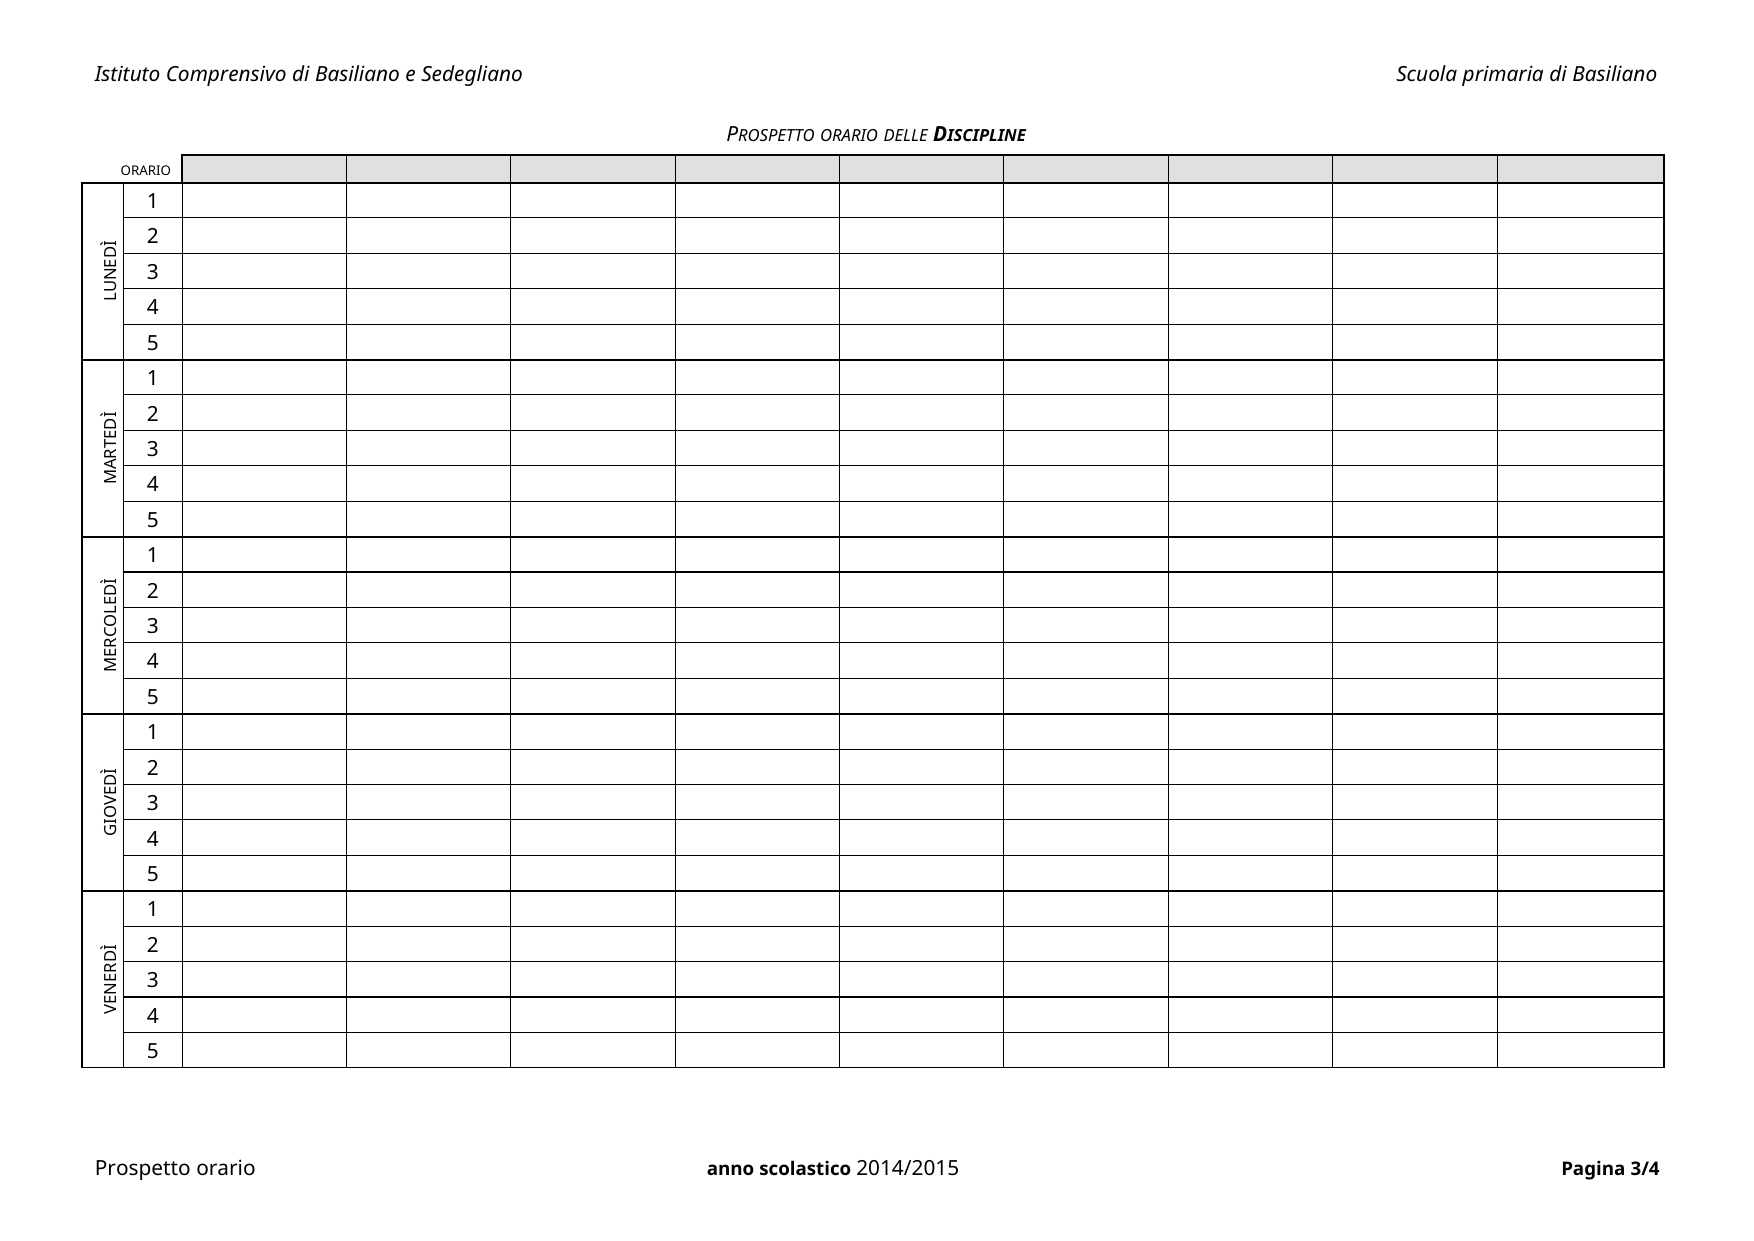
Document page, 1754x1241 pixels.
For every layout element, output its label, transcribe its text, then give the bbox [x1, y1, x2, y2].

table_cell 1 [124, 715, 182, 748]
table_cell [840, 715, 1003, 748]
table_cell [1169, 395, 1332, 430]
table_cell [183, 998, 346, 1032]
table_cell [1169, 1033, 1332, 1067]
table_cell [1004, 184, 1168, 217]
table_cell [676, 608, 839, 642]
table_cell [511, 750, 675, 784]
table_cell [1498, 892, 1663, 926]
table_cell [676, 538, 839, 571]
table_cell [676, 998, 839, 1032]
table_cell [511, 643, 675, 678]
table_cell [347, 856, 510, 890]
table_cell [1004, 927, 1168, 961]
table_cell [676, 785, 839, 819]
table_cell [347, 715, 510, 748]
table_cell [511, 361, 675, 394]
table_cell [1333, 715, 1497, 748]
table_cell 3 [124, 962, 182, 996]
table_cell [183, 325, 346, 359]
table_cell [1169, 892, 1332, 926]
table_cell [347, 962, 510, 996]
table_cell [1498, 679, 1663, 713]
table_cell [511, 254, 675, 288]
table_cell [347, 573, 510, 607]
table_cell [1333, 289, 1497, 323]
table_cell [347, 679, 510, 713]
table_cell [511, 608, 675, 642]
table_cell [347, 750, 510, 784]
table_cell 1 [124, 892, 182, 926]
table_cell [1333, 998, 1497, 1032]
table_cell [1004, 998, 1168, 1032]
table_cell [347, 254, 510, 288]
table_cell [1498, 289, 1663, 323]
table_cell [1004, 361, 1168, 394]
table_cell [1333, 1033, 1497, 1067]
table_cell [1333, 927, 1497, 961]
table_cell [183, 218, 346, 253]
table_cell 4 [124, 289, 182, 323]
table_cell [1169, 962, 1332, 996]
table_cell [1004, 218, 1168, 253]
table_cell [347, 289, 510, 323]
subtitle Prospetto orario delle Discipline [94, 119, 1659, 148]
table_cell [347, 820, 510, 855]
table_cell [840, 892, 1003, 926]
table_cell [347, 643, 510, 678]
table_cell [840, 218, 1003, 253]
table_cell lunedì [83, 184, 123, 359]
table_cell [183, 679, 346, 713]
table_cell [511, 538, 675, 571]
table_cell [1004, 892, 1168, 926]
table_cell [1169, 573, 1332, 607]
table_cell [183, 962, 346, 996]
table_cell [511, 892, 675, 926]
table_cell [1004, 431, 1168, 465]
table_cell [840, 325, 1003, 359]
table_cell [676, 856, 839, 890]
table_cell [347, 998, 510, 1032]
table_cell [183, 608, 346, 642]
table_header [347, 156, 510, 182]
table_cell [347, 325, 510, 359]
table_cell [347, 608, 510, 642]
table_cell giovedì [83, 715, 123, 890]
table_cell martedì [83, 361, 123, 536]
table_cell [1169, 820, 1332, 855]
table_cell [1498, 502, 1663, 536]
table_cell [347, 538, 510, 571]
table_cell [840, 254, 1003, 288]
table_cell [347, 395, 510, 430]
table_cell [347, 502, 510, 536]
table_cell [1004, 289, 1168, 323]
table_cell [1498, 820, 1663, 855]
table_cell 4 [124, 466, 182, 501]
table_cell [1004, 395, 1168, 430]
table_cell [183, 785, 346, 819]
table_cell 1 [124, 538, 182, 571]
table_cell 5 [124, 679, 182, 713]
table_cell [1333, 643, 1497, 678]
table_cell [347, 184, 510, 217]
table_cell [1498, 395, 1663, 430]
table_header [840, 156, 1003, 182]
table_cell [1004, 466, 1168, 501]
table_cell [347, 927, 510, 961]
table_cell 3 [124, 785, 182, 819]
table_cell [183, 1033, 346, 1067]
table_cell 1 [124, 184, 182, 217]
table_cell [676, 218, 839, 253]
table_cell [1004, 715, 1168, 748]
table_cell [1333, 361, 1497, 394]
table_cell [1333, 820, 1497, 855]
table_cell [1004, 820, 1168, 855]
table_cell [1498, 361, 1663, 394]
table_cell [840, 679, 1003, 713]
table_cell [1333, 750, 1497, 784]
table_cell [840, 643, 1003, 678]
table_cell [511, 395, 675, 430]
table_cell [1004, 785, 1168, 819]
table_cell [183, 573, 346, 607]
table_cell [676, 254, 839, 288]
table_cell [1498, 750, 1663, 784]
table_cell [1333, 395, 1497, 430]
table_cell 1 [124, 361, 182, 394]
table_cell [1498, 785, 1663, 819]
table_cell [1169, 184, 1332, 217]
table_cell [676, 466, 839, 501]
table_cell [1333, 679, 1497, 713]
table_cell [1169, 608, 1332, 642]
table_cell [676, 431, 839, 465]
table_cell [1498, 608, 1663, 642]
table_cell [1004, 856, 1168, 890]
table_cell [183, 395, 346, 430]
table_cell [1004, 750, 1168, 784]
table_cell [1498, 184, 1663, 217]
table_cell [183, 927, 346, 961]
table_cell [1004, 962, 1168, 996]
table_cell [1498, 573, 1663, 607]
table_cell [183, 715, 346, 748]
table_cell [840, 785, 1003, 819]
table_cell [1004, 502, 1168, 536]
table_header [183, 156, 346, 182]
table_cell [1169, 715, 1332, 748]
table_cell venerdì [83, 892, 123, 1067]
table_cell [511, 679, 675, 713]
table_cell 5 [124, 1033, 182, 1067]
table_cell [1004, 608, 1168, 642]
table_cell [1169, 927, 1332, 961]
table_cell 5 [124, 502, 182, 536]
table_cell mercoledì [83, 538, 123, 713]
table_cell [183, 538, 346, 571]
table_cell 3 [124, 608, 182, 642]
table_cell [511, 856, 675, 890]
table_cell [1333, 785, 1497, 819]
table_cell [511, 1033, 675, 1067]
table_cell [511, 820, 675, 855]
table_cell [1333, 218, 1497, 253]
table_cell [1169, 679, 1332, 713]
table_cell 5 [124, 325, 182, 359]
table_cell [1333, 184, 1497, 217]
table_cell [1169, 431, 1332, 465]
table_cell [840, 184, 1003, 217]
table_cell [183, 361, 346, 394]
table_cell [511, 573, 675, 607]
table_cell [676, 1033, 839, 1067]
table_cell [1333, 892, 1497, 926]
table_cell [1498, 466, 1663, 501]
table_cell [676, 325, 839, 359]
table_cell [1004, 538, 1168, 571]
table_cell 2 [124, 750, 182, 784]
table_cell [511, 289, 675, 323]
table_cell [1498, 254, 1663, 288]
table_cell [1333, 431, 1497, 465]
table_cell [183, 502, 346, 536]
table_cell 2 [124, 218, 182, 253]
table_cell [1498, 218, 1663, 253]
table_cell [1498, 962, 1663, 996]
table_header [511, 156, 675, 182]
table_cell [676, 361, 839, 394]
table_cell [1004, 679, 1168, 713]
table_cell [1498, 927, 1663, 961]
table_cell [1333, 573, 1497, 607]
table_cell [1498, 856, 1663, 890]
table_cell [183, 184, 346, 217]
table_cell [1169, 538, 1332, 571]
table_cell [840, 573, 1003, 607]
table_cell [1169, 750, 1332, 784]
table_cell [676, 573, 839, 607]
table_cell [511, 466, 675, 501]
table_cell [511, 785, 675, 819]
table_cell [676, 962, 839, 996]
table_cell [1169, 466, 1332, 501]
table_cell [183, 431, 346, 465]
table_cell [1333, 962, 1497, 996]
table_cell [1004, 254, 1168, 288]
table_cell [840, 502, 1003, 536]
table_cell [1498, 325, 1663, 359]
table_header [1498, 156, 1663, 182]
table_header [676, 156, 839, 182]
table_cell [1169, 643, 1332, 678]
table_cell [676, 395, 839, 430]
table_cell [840, 820, 1003, 855]
table_cell [347, 218, 510, 253]
table_cell [183, 254, 346, 288]
table_cell [840, 431, 1003, 465]
table_cell [840, 361, 1003, 394]
table_cell [1333, 538, 1497, 571]
table_cell [840, 1033, 1003, 1067]
table_cell [1169, 218, 1332, 253]
table_cell [1333, 608, 1497, 642]
table_cell [511, 715, 675, 748]
table_cell [840, 466, 1003, 501]
table_cell [840, 538, 1003, 571]
table_cell [840, 962, 1003, 996]
table_cell [347, 785, 510, 819]
table_cell [1004, 643, 1168, 678]
table_cell 3 [124, 254, 182, 288]
table_cell 4 [124, 998, 182, 1032]
table_cell [511, 927, 675, 961]
table_cell 2 [124, 395, 182, 430]
table_cell [1498, 643, 1663, 678]
table_header [1004, 156, 1168, 182]
table_cell 3 [124, 431, 182, 465]
table_header [1333, 156, 1497, 182]
table_cell [1004, 573, 1168, 607]
table_cell [676, 679, 839, 713]
table_cell [1333, 466, 1497, 501]
table_cell [1169, 289, 1332, 323]
table_cell [511, 218, 675, 253]
table_cell [840, 395, 1003, 430]
table_cell [511, 431, 675, 465]
table_cell [347, 892, 510, 926]
table_cell [1169, 856, 1332, 890]
table_cell [676, 643, 839, 678]
table_cell [676, 715, 839, 748]
table_cell [676, 927, 839, 961]
table_cell [511, 998, 675, 1032]
table_cell [676, 502, 839, 536]
table_cell [183, 643, 346, 678]
table_cell [840, 289, 1003, 323]
table_cell [347, 431, 510, 465]
table_cell [840, 608, 1003, 642]
table_cell [511, 325, 675, 359]
table_cell [183, 289, 346, 323]
table_cell [1498, 998, 1663, 1032]
table_cell [1004, 1033, 1168, 1067]
table_cell [676, 820, 839, 855]
table_cell [511, 962, 675, 996]
table_cell [347, 361, 510, 394]
table_cell [183, 856, 346, 890]
table_cell [676, 184, 839, 217]
table_cell 4 [124, 643, 182, 678]
table_cell [840, 856, 1003, 890]
table_cell [676, 289, 839, 323]
table_cell [676, 750, 839, 784]
table_cell [1333, 856, 1497, 890]
table_cell [511, 502, 675, 536]
table_cell [1333, 325, 1497, 359]
table_cell [1498, 1033, 1663, 1067]
table_cell 2 [124, 927, 182, 961]
table_cell [183, 750, 346, 784]
table_cell [840, 750, 1003, 784]
table_cell [511, 184, 675, 217]
table_cell [1004, 325, 1168, 359]
table_cell [183, 892, 346, 926]
table_cell [1169, 254, 1332, 288]
table_cell [347, 466, 510, 501]
table_cell [1333, 254, 1497, 288]
table_cell 2 [124, 573, 182, 607]
table_cell [1333, 502, 1497, 536]
table_cell 4 [124, 820, 182, 855]
table_cell [1498, 538, 1663, 571]
table_cell [1169, 502, 1332, 536]
table_cell 5 [124, 856, 182, 890]
table_cell [1169, 785, 1332, 819]
table_cell [347, 1033, 510, 1067]
table_header orario [82, 154, 181, 182]
table_cell [183, 466, 346, 501]
table_cell [840, 998, 1003, 1032]
table_cell [676, 892, 839, 926]
table_cell [1498, 715, 1663, 748]
table_cell [183, 820, 346, 855]
table_cell [1169, 361, 1332, 394]
table_cell [1498, 431, 1663, 465]
table_cell [1169, 998, 1332, 1032]
table_header [1169, 156, 1332, 182]
table_cell [1169, 325, 1332, 359]
table_cell [840, 927, 1003, 961]
